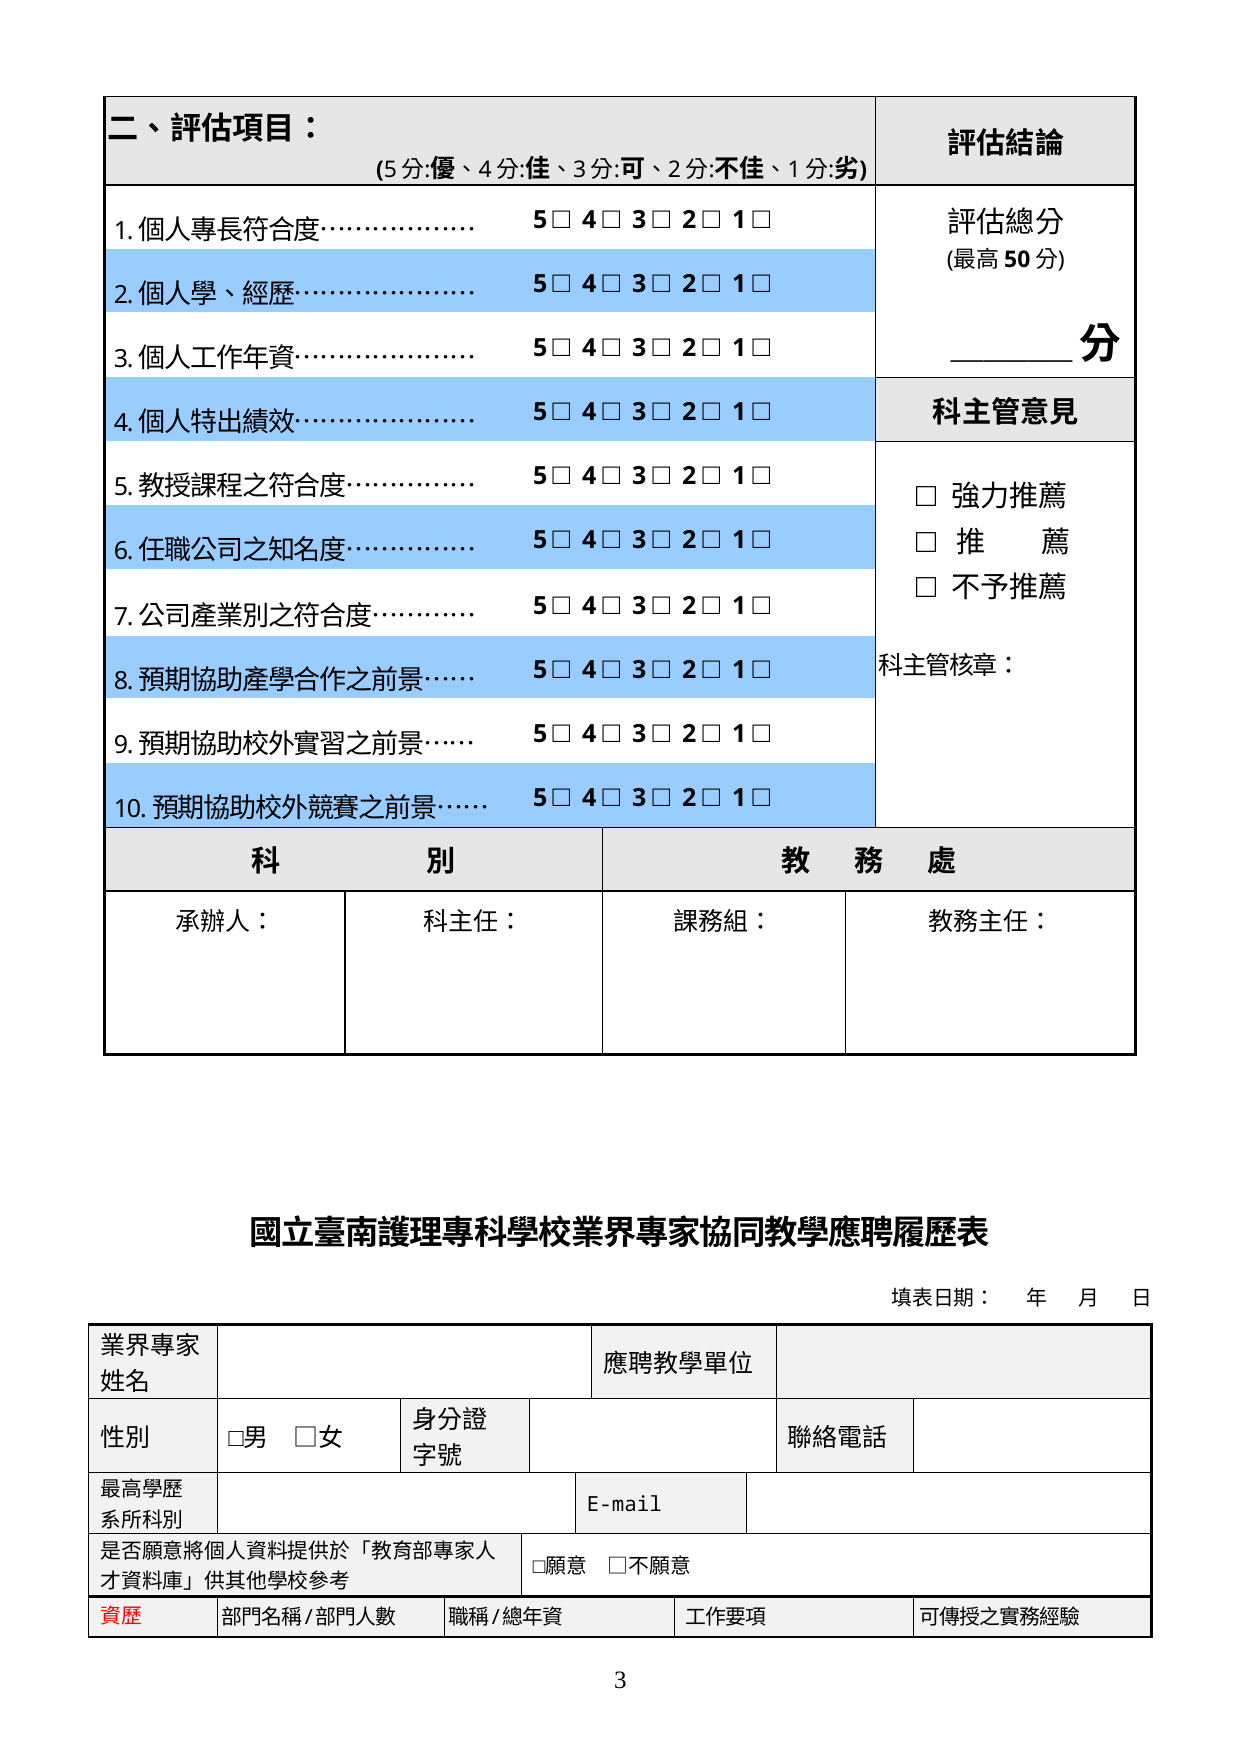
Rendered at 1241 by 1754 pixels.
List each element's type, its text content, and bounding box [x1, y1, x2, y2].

table_cell 10. 預期協助校外競賽之前景…… [106, 763, 524, 827]
table_cell 承辦人： [106, 892, 344, 1052]
table_cell 教 務 處 [603, 828, 1134, 890]
table_cell 5 □ 4 □ 3 □ 2 □ 1 □ [524, 505, 875, 569]
table_cell [914, 1399, 1150, 1472]
table_cell 聯絡電話 [777, 1399, 913, 1472]
table_cell 5 □ 4 □ 3 □ 2 □ 1 □ [524, 763, 875, 827]
table_cell [747, 1473, 1150, 1533]
table_cell 2. 個人學、經歷………………… [106, 249, 524, 312]
table_cell □男 □女 [218, 1399, 400, 1472]
table_cell 職稱/總年資 [445, 1598, 674, 1636]
table_cell 7. 公司產業別之符合度………… [106, 569, 524, 636]
table_cell 5 □ 4 □ 3 □ 2 □ 1 □ [524, 636, 875, 698]
table_cell 5 □ 4 □ 3 □ 2 □ 1 □ [524, 699, 875, 762]
table_cell 5 □ 4 □ 3 □ 2 □ 1 □ [524, 377, 875, 441]
table_cell 教務主任： [846, 892, 1134, 1052]
table_header 業界專家 姓名 [89, 1326, 217, 1398]
table_cell 8. 預期協助產學合作之前景…… [106, 636, 524, 698]
table_cell 5 □ 4 □ 3 □ 2 □ 1 □ [524, 441, 875, 505]
table_cell E-mail [576, 1473, 746, 1533]
table_cell 5 □ 4 □ 3 □ 2 □ 1 □ [524, 569, 875, 636]
table_cell 3. 個人工作年資………………… [106, 313, 524, 377]
table_cell 5 □ 4 □ 3 □ 2 □ 1 □ [524, 313, 875, 377]
table_cell 性別 [89, 1399, 217, 1472]
table_cell 是否願意將個人資料提供於「教育部專家人才資料庫」供其他學校參考 [89, 1534, 521, 1594]
table_cell 身分證 字號 [401, 1399, 529, 1472]
table_cell 科主任： [346, 892, 602, 1052]
table_cell 評估結論 [876, 97, 1134, 184]
table_cell □ 強力推薦 □ 推 薦 □ 不予推薦 [876, 442, 1134, 636]
table_cell 資歷 [89, 1598, 217, 1636]
table_cell 科 別 [106, 828, 602, 890]
table_header [777, 1326, 1150, 1398]
table_header [218, 1326, 591, 1398]
table_cell 6. 任職公司之知名度…………… [106, 505, 524, 569]
table_cell [530, 1399, 776, 1472]
text 國立臺南護理專科學校業界專家協同教學應聘履歷表 [89, 1188, 1152, 1251]
table_cell 9. 預期協助校外實習之前景…… [106, 699, 524, 762]
table_cell 5 □ 4 □ 3 □ 2 □ 1 □ [524, 186, 875, 248]
table_cell 5. 教授課程之符合度…………… [106, 441, 524, 505]
table_cell 評估總分 (最高50分) ___________ 分 [876, 186, 1134, 377]
table_cell 課務組： [603, 892, 845, 1052]
table_cell 可傳授之實務經驗 [914, 1598, 1150, 1636]
table_cell 科主管核章： [876, 636, 1134, 827]
text 填表日期： 年 月 日 [89, 1254, 1152, 1317]
table_cell 二、評估項目： (5分:優、4分:佳、3分:可、2分:不佳、1分:劣) [106, 97, 875, 184]
table_cell 工作要項 [675, 1598, 913, 1636]
table_cell 科主管意見 [876, 378, 1134, 441]
table_cell 4. 個人特出績效………………… [106, 377, 524, 441]
table_cell [218, 1473, 575, 1533]
table_cell 最高學歷 系所科別 [89, 1473, 217, 1533]
table_cell 1. 個人專長符合度……………… [106, 186, 524, 248]
table_cell 5 □ 4 □ 3 □ 2 □ 1 □ [524, 249, 875, 312]
table_header 應聘教學單位 [592, 1326, 776, 1398]
table_cell 部門名稱/部門人數 [218, 1598, 444, 1636]
table_cell □願意 □不願意 [522, 1534, 1150, 1594]
